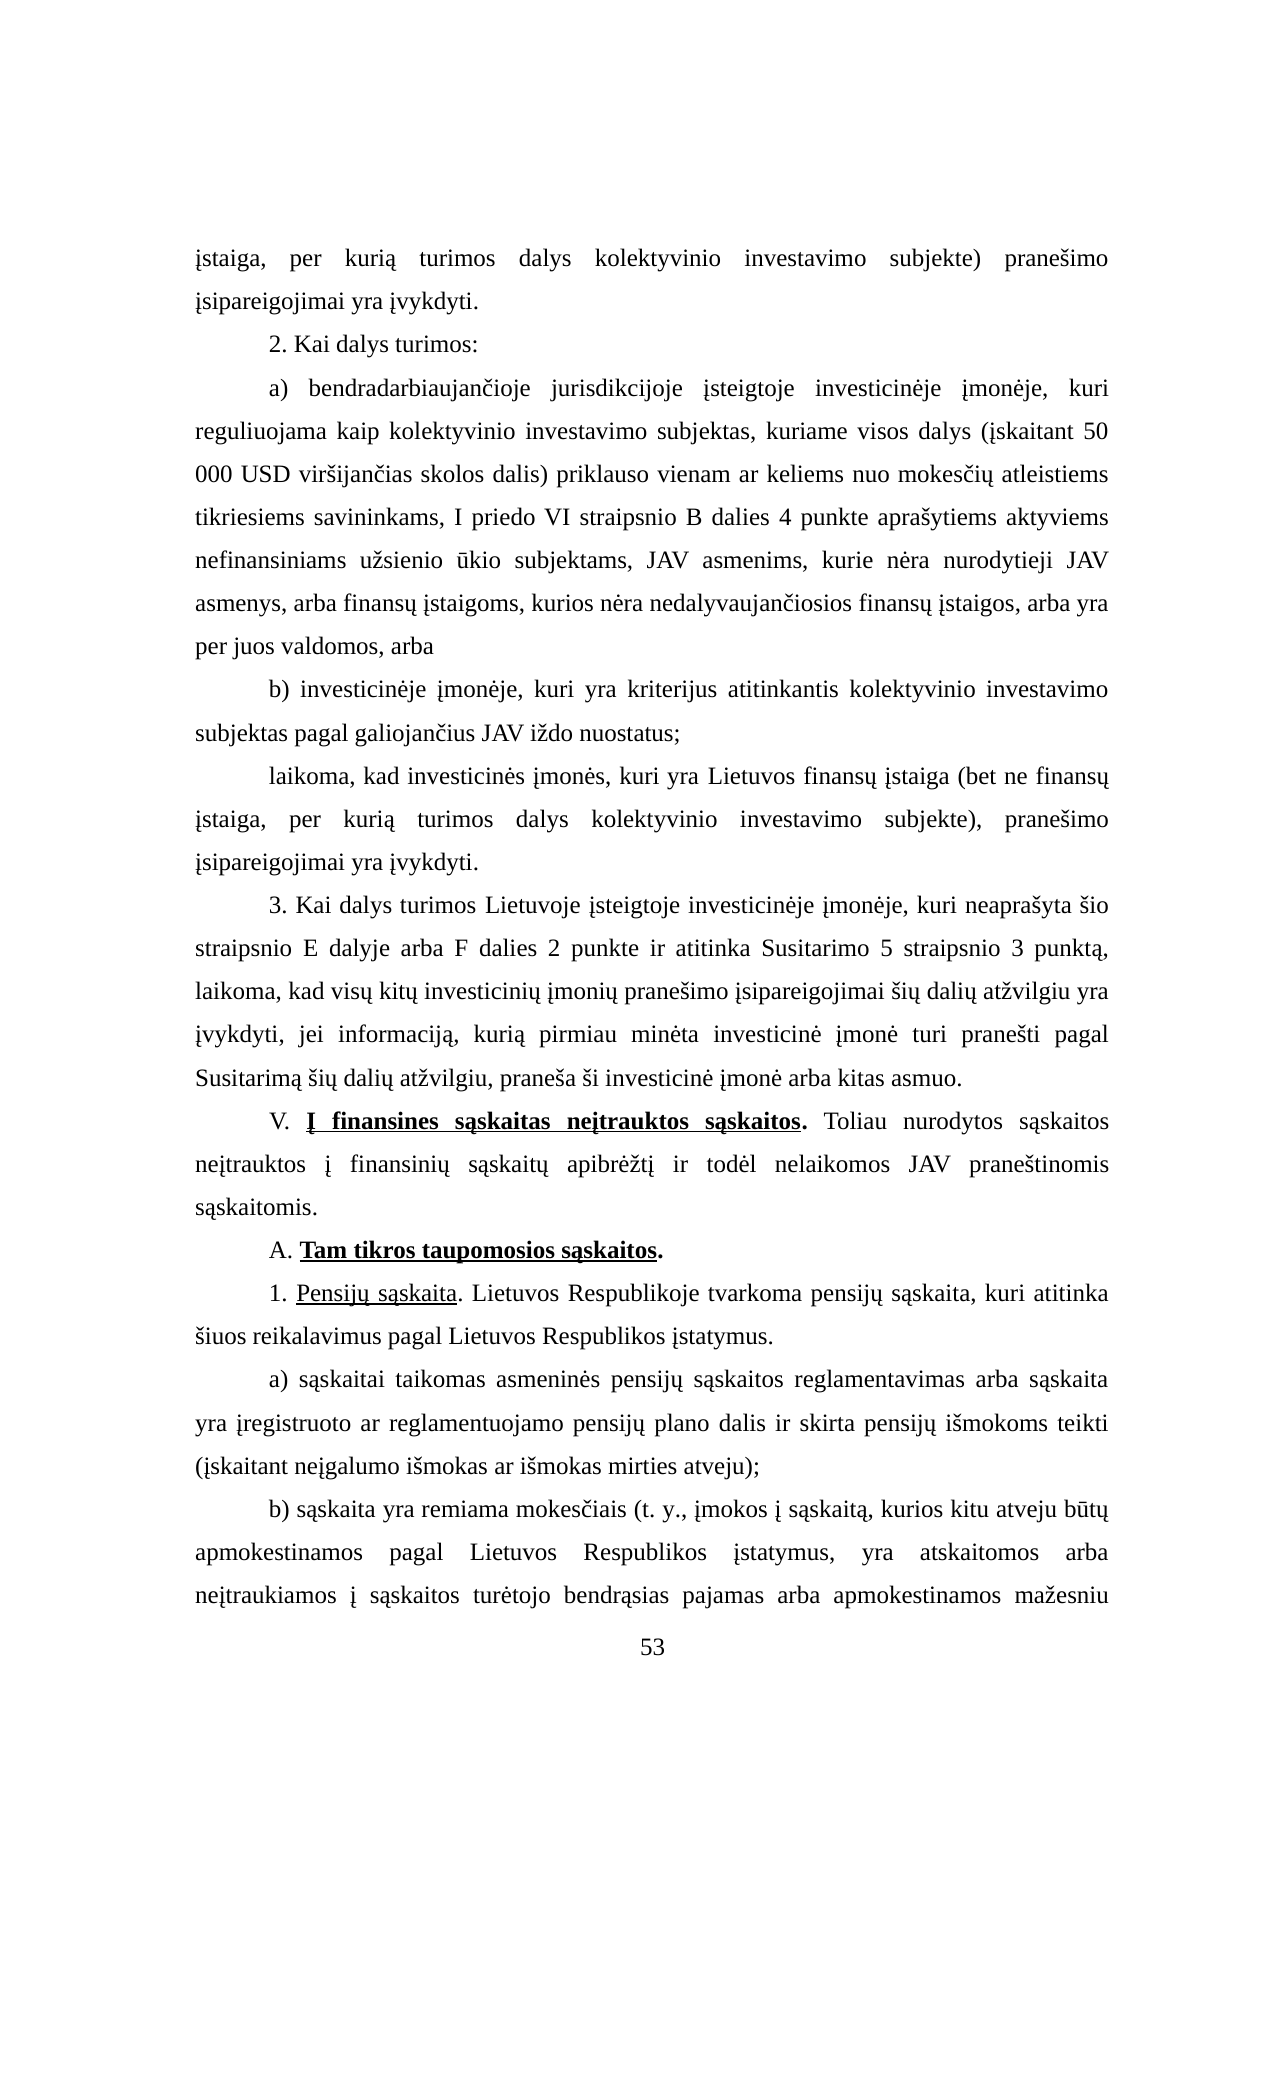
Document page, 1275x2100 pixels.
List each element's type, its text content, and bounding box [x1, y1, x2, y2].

text b) investicinėje įmonėje, kuri yra kriterijus atitinkantis kolektyvinio investavimo subjektas pagal galiojančius JAV iždo nuostatus; [195, 674, 1109, 746]
text laikoma, kad investicinės įmonės, kuri yra Lietuvos finansų įstaiga (bet ne finansų įstaiga, per kurią turimos dalys kolektyvinio investavimo subjekte), pranešimo įsipareigojimai yra įvykdyti. [195, 761, 1109, 876]
text 1. Pensijų sąskaita. Lietuvos Respublikoje tvarkoma pensijų sąskaita, kuri atitinka šiuos reikalavimus pagal Lietuvos Respublikos įstatymus. [195, 1278, 1109, 1350]
text V. Į finansines sąskaitas neįtrauktos sąskaitos. Toliau nurodytos sąskaitos neįtrauktos į finansinių sąskaitų apibrėžtį ir todėl nelaikomos JAV praneštinomis sąskaitomis. [195, 1106, 1109, 1221]
text a) sąskaitai taikomas asmeninės pensijų sąskaitos reglamentavimas arba sąskaita yra įregistruoto ar reglamentuojamo pensijų plano dalis ir skirta pensijų išmokoms teikti (įskaitant neįgalumo išmokas ar išmokas mirties atveju); [195, 1364, 1109, 1479]
text 2. Kai dalys turimos: [195, 329, 1109, 358]
text b) sąskaita yra remiama mokesčiais (t. y., įmokos į sąskaitą, kurios kitu atveju būtų apmokestinamos pagal Lietuvos Respublikos įstatymus, yra atskaitomos arba neįtraukiamos į sąskaitos turėtojo bendrąsias pajamas arba apmokestinamos mažesniu [195, 1494, 1109, 1609]
text įstaiga, per kurią turimos dalys kolektyvinio investavimo subjekte) pranešimo įsipareigojimai yra įvykdyti. [195, 243, 1109, 315]
text A. Tam tikros taupomosios sąskaitos. [195, 1235, 1109, 1264]
text 3. Kai dalys turimos Lietuvoje įsteigtoje investicinėje įmonėje, kuri neaprašyta šio straipsnio E dalyje arba F dalies 2 punkte ir atitinka Susitarimo 5 straipsnio 3 punktą, laikoma, kad visų kitų investicinių įmonių pranešimo įsipareigojimai šių dalių atžvilgiu yra įvykdyti, jei informaciją, kurią pirmiau minėta investicinė įmonė turi pranešti pagal Susitarimą šių dalių atžvilgiu, praneša ši investicinė įmonė arba kitas asmuo. [195, 890, 1109, 1091]
text a) bendradarbiaujančioje jurisdikcijoje įsteigtoje investicinėje įmonėje, kuri reguliuojama kaip kolektyvinio investavimo subjektas, kuriame visos dalys (įskaitant 50 000 USD viršijančias skolos dalis) priklauso vienam ar keliems nuo mokesčių atleistiems tikriesiems savininkams, I priedo VI straipsnio B dalies 4 punkte aprašytiems aktyviems nefinansiniams užsienio ūkio subjektams, JAV asmenims, kurie nėra nurodytieji JAV asmenys, arba finansų įstaigoms, kurios nėra nedalyvaujančiosios finansų įstaigos, arba yra per juos valdomos, arba [195, 373, 1109, 660]
